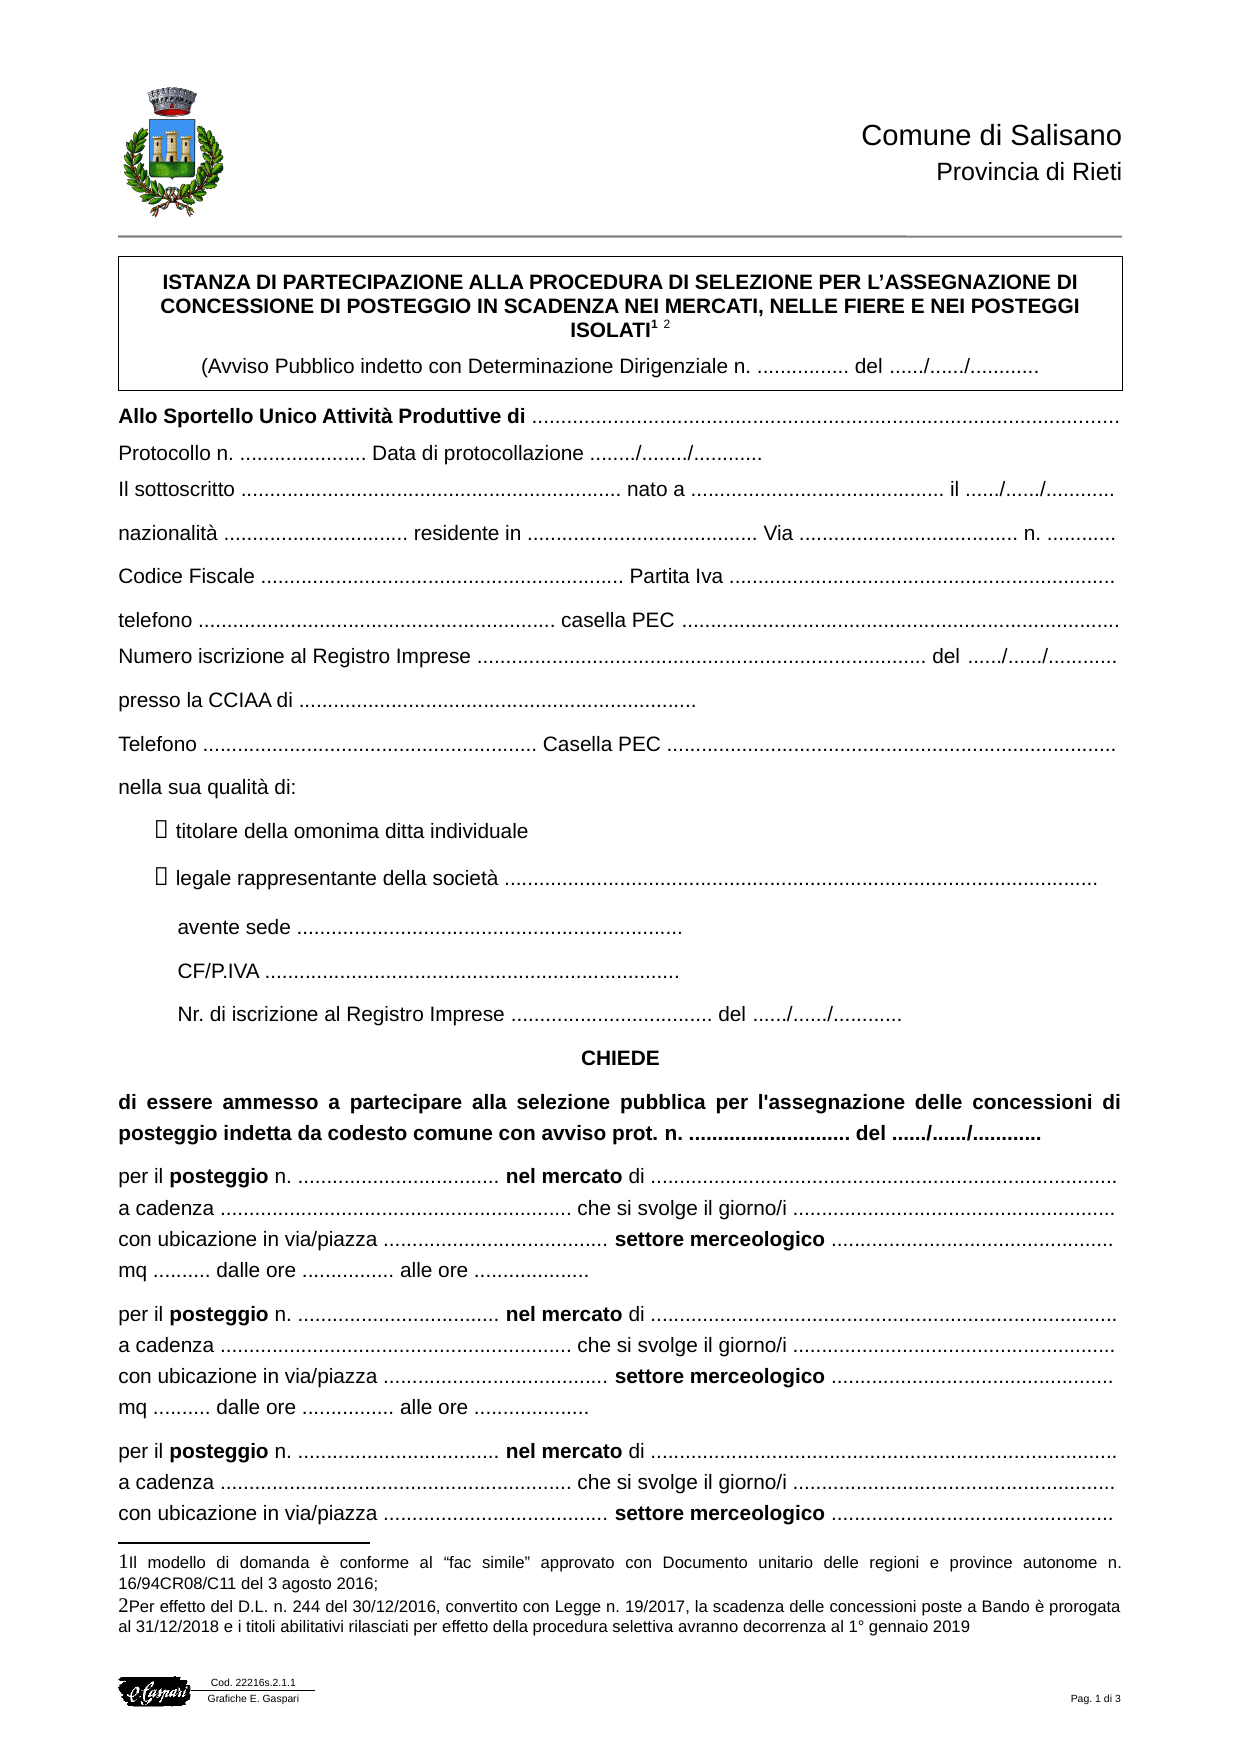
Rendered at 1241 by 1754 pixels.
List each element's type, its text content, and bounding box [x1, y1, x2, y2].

text per il posteggio n. ................................... nel mercato di ................................................................................. a cadenza ............................................................. che si svolge il giorno/i ........................................................ con ubicazione in via/piazza ....................................... settore merceologico ................................................. mq .......... dalle ore ................ alle ore .................... [118, 1301, 1122, 1419]
text per il posteggio n. ................................... nel mercato di ................................................................................. a cadenza ............................................................. che si svolge il giorno/i ........................................................ con ubicazione in via/piazza ....................................... settore merceologico ................................................. [118, 1438, 1122, 1525]
text di essere ammesso a partecipare alla selezione pubblica per l'assegnazione delle concessioni di posteggio indetta da codesto comune con avviso prot. n. ............................ del ....../....../............ [118, 1089, 1122, 1144]
text nazionalità ................................ residente in ........................................ Via ...................................... n. ............ [118, 520, 1122, 544]
picture [117, 1675, 191, 1707]
text  legale rappresentante della società ....................................................................................................... [153, 858, 1122, 892]
text Telefono .......................................................... Casella PEC .............................................................................. [118, 731, 1122, 755]
text avente sede ................................................................... [177, 915, 1122, 939]
text Nr. di iscrizione al Registro Imprese ................................... del ....../....../............ [177, 1002, 1122, 1026]
text CHIEDE [118, 1046, 1122, 1070]
text CF/P.IVA ........................................................................ [177, 958, 1122, 982]
text Provincia di Rieti [224, 157, 1122, 185]
text Comune di Salisano [224, 118, 1122, 152]
text Codice Fiscale ............................................................... Partita Iva ................................................................... [118, 564, 1122, 588]
text Protocollo n. ...................... Data di protocollazione ......../......../............ [118, 440, 1122, 464]
text Numero iscrizione al Registro Imprese .............................................................................. del ....../....../............ [118, 644, 1122, 668]
picture [122, 87, 224, 219]
text telefono .............................................................. casella PEC ............................................................................ [118, 608, 1122, 632]
text per il posteggio n. ................................... nel mercato di ................................................................................. a cadenza ............................................................. che si svolge il giorno/i ........................................................ con ubicazione in via/piazza ....................................... settore merceologico ................................................. mq .......... dalle ore ................ alle ore .................... [118, 1164, 1122, 1282]
text  titolare della omonima ditta individuale [153, 812, 1122, 846]
table_header ISTANZA DI PARTECIPAZIONE ALLA PROCEDURA DI SELEZIONE PER L’ASSEGNAZIONE DI CONCESSIONE DI POSTEGGIO IN SCADENZA NEI MERCATI, NELLE FIERE E NEI POSTEGGI ISOLATI (Avviso Pubblico indetto con Determinazione Dirigenziale n. ................ del ....../....../............ [119, 257, 1122, 390]
text presso la CCIAA di ..................................................................... [118, 688, 1122, 712]
text Il sottoscritto .................................................................. nato a ............................................ il ....../....../............ [118, 477, 1122, 501]
text Allo Sportello Unico Attività Produttive di [118, 404, 1122, 428]
text nella sua qualità di: [118, 775, 1122, 799]
